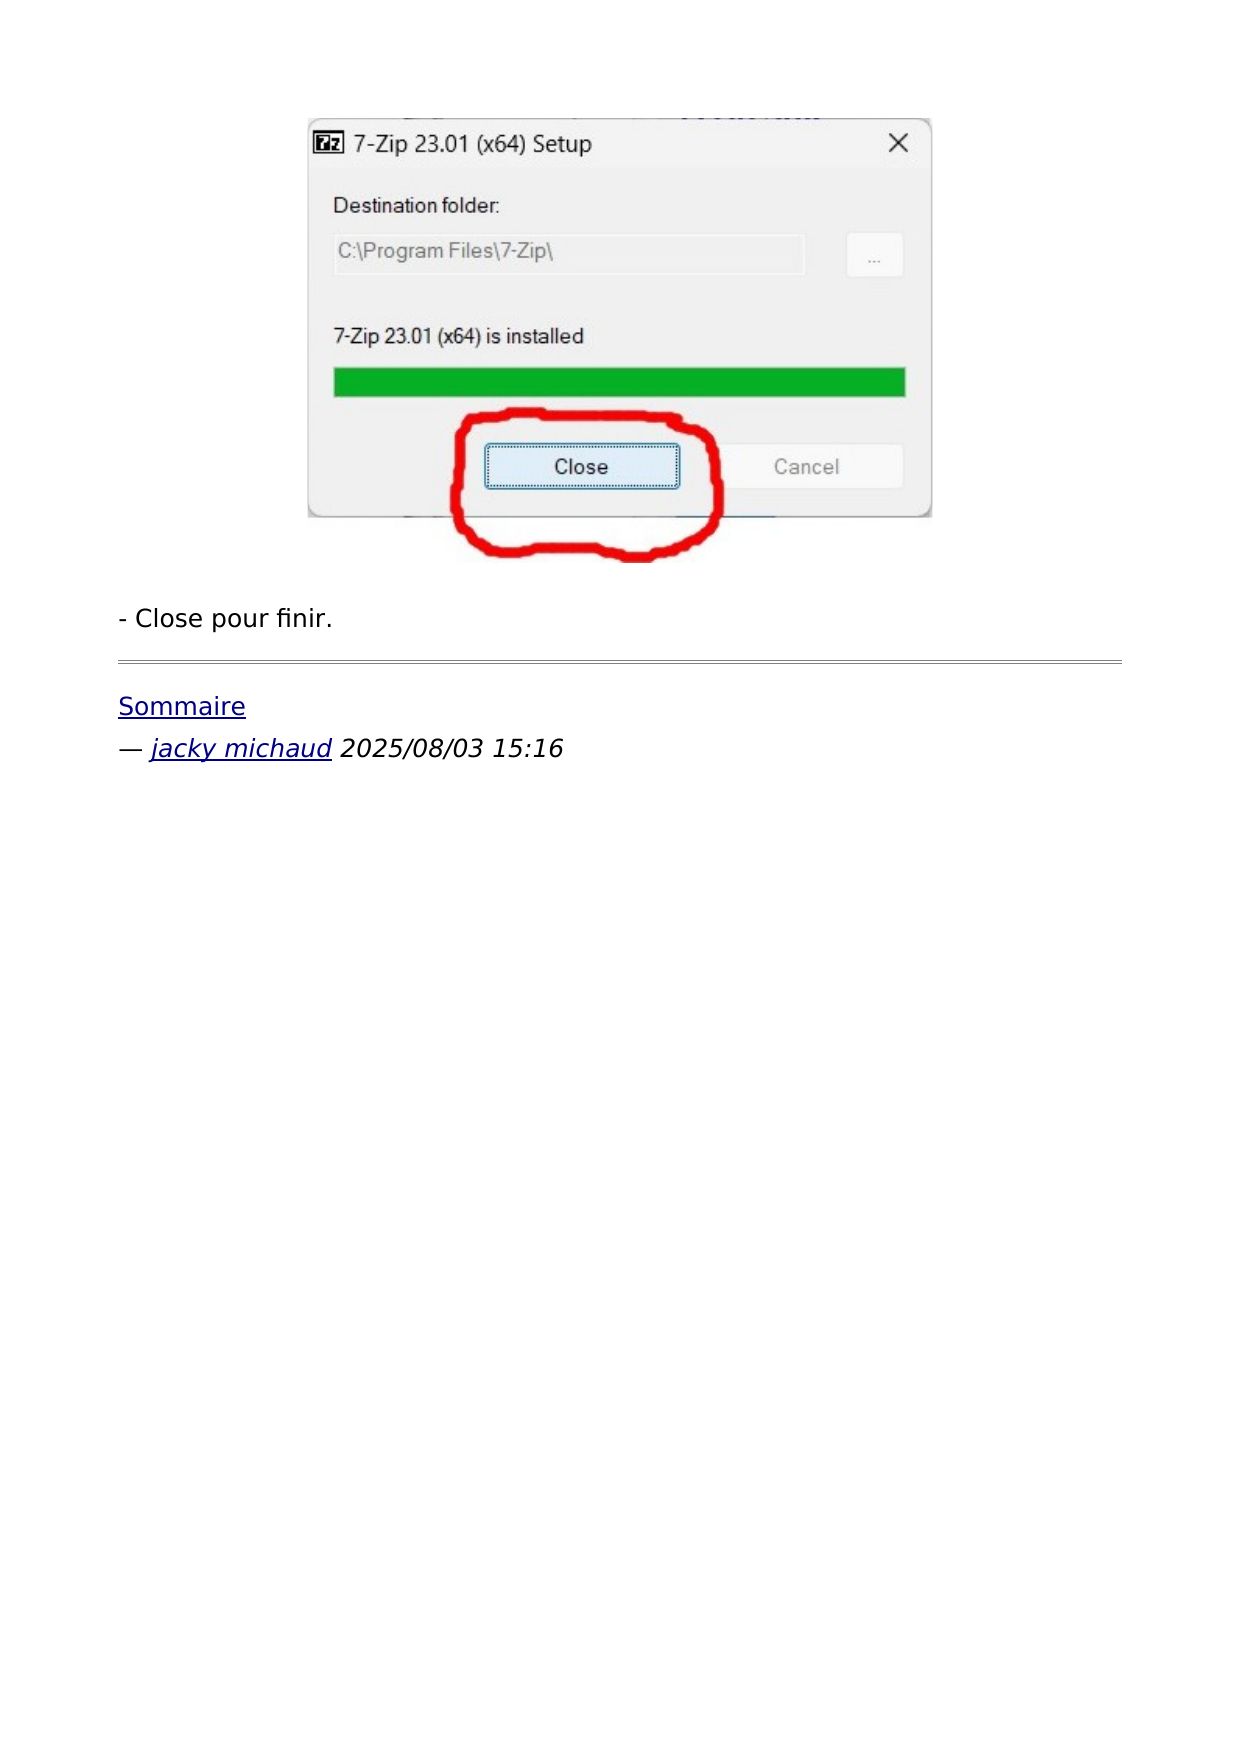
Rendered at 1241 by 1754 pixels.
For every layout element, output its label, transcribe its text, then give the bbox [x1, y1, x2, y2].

text - Close pour finir. [118, 604, 1122, 633]
picture [307, 118, 933, 563]
text — jacky michaud 2025/08/03 15:16 [118, 734, 1122, 763]
text Sommaire [118, 692, 1122, 722]
